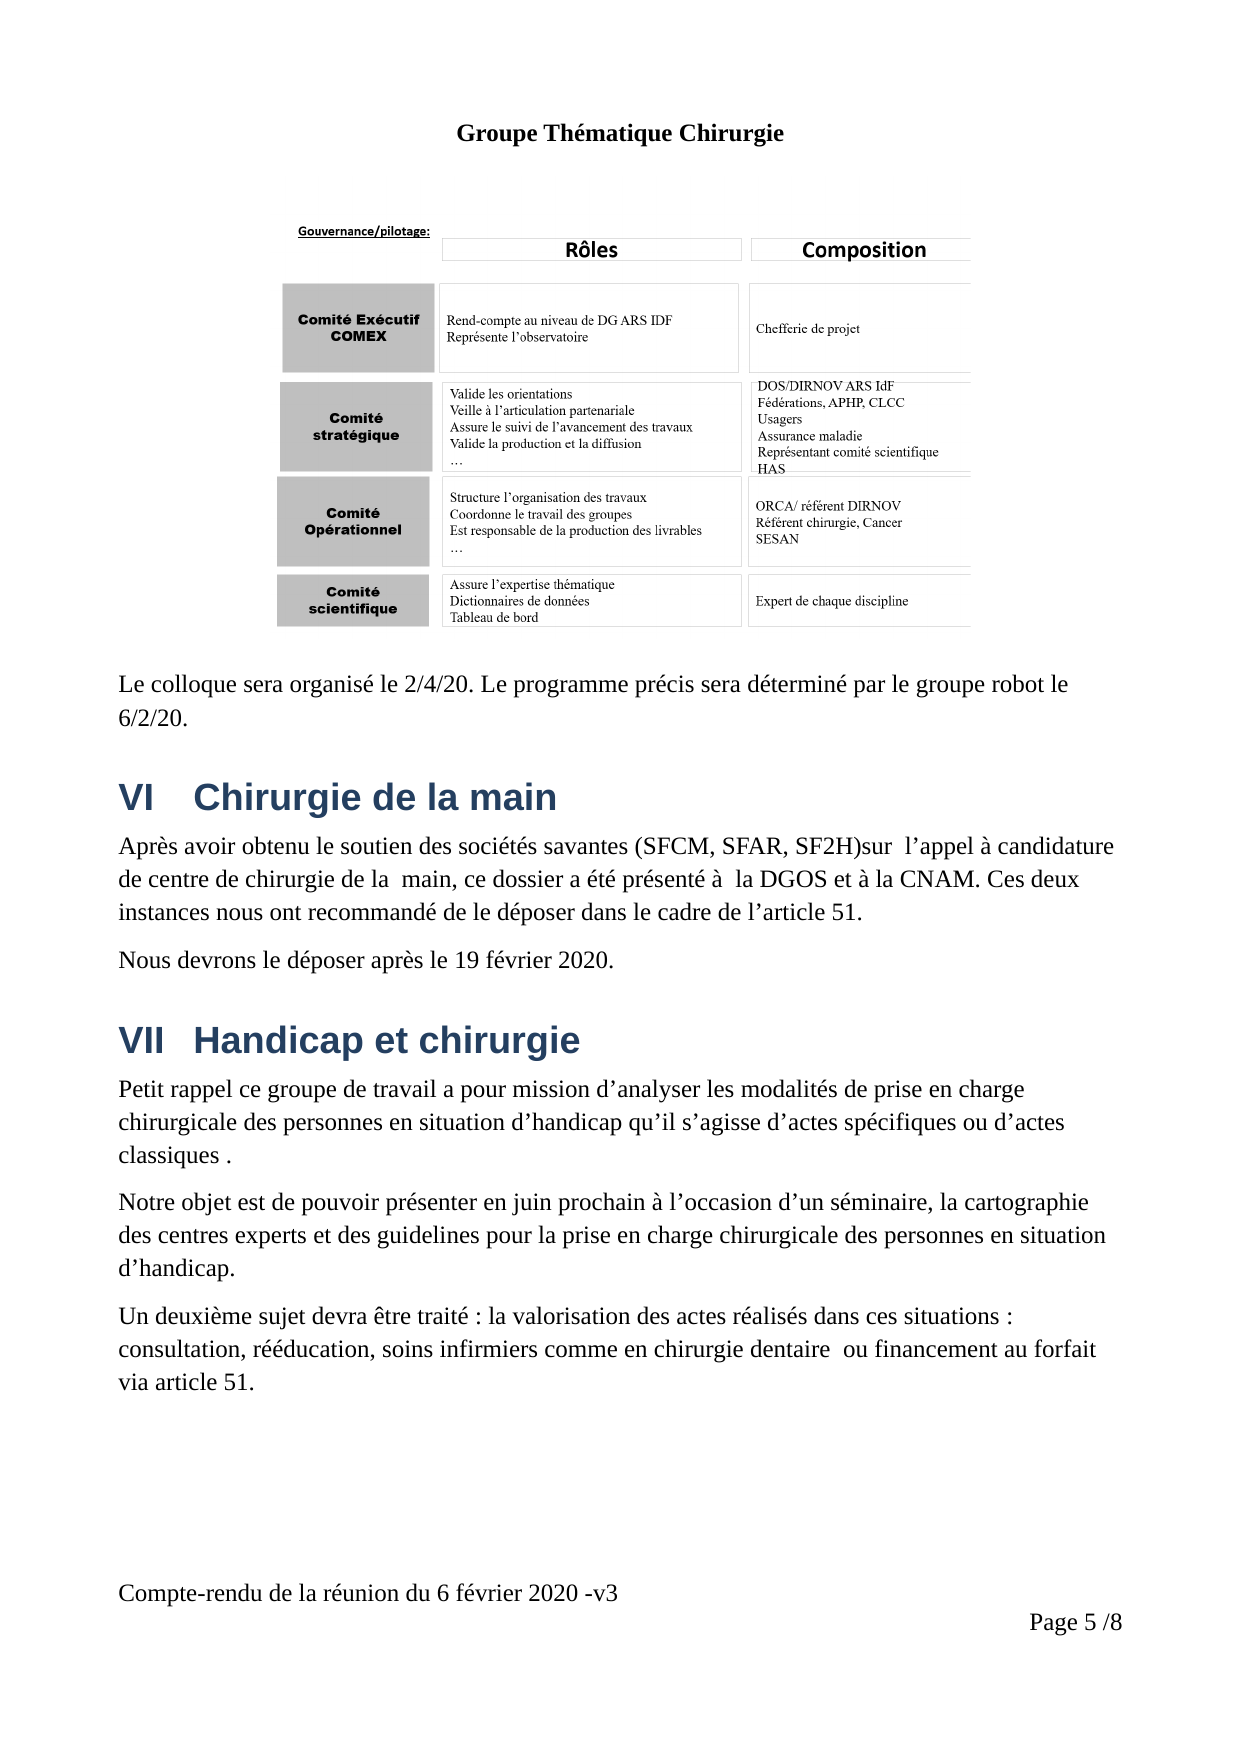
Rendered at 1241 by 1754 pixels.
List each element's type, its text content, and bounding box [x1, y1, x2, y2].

subtitle Chirurgie de la main [118, 775, 1122, 819]
subtitle Handicap et chirurgie [118, 1018, 1122, 1061]
text Un deuxième sujet devra être traité : la valorisation des actes réalisés dans ces situations : consultation, rééducation, soins infirmiers comme en chirurgie dentaire ou financement au forfait via article 51. [118, 1301, 1122, 1396]
text Petit rappel ce groupe de travail a pour mission d’analyser les modalités de prise en charge chirurgicale des personnes en situation d’handicap qu’il s’agisse d’actes spécifiques ou d’actes classiques . [118, 1074, 1122, 1168]
picture [269, 176, 971, 639]
text Nous devrons le déposer après le 19 février 2020. [118, 945, 1122, 974]
text Notre objet est de pouvoir présenter en juin prochain à l’occasion d’un séminaire, la cartographie des centres experts et des guidelines pour la prise en charge chirurgicale des personnes en situation d’handicap. [118, 1187, 1122, 1282]
text Après avoir obtenu le soutien des sociétés savantes (SFCM, SFAR, SF2H)sur l’appel à candidature de centre de chirurgie de la main, ce dossier a été présenté à la DGOS et à la CNAM. Ces deux instances nous ont recommandé de le déposer dans le cadre de l’article 51. [118, 831, 1122, 926]
text Le colloque sera organisé le 2/4/20. Le programme précis sera déterminé par le groupe robot le 6/2/20. [118, 669, 1122, 731]
